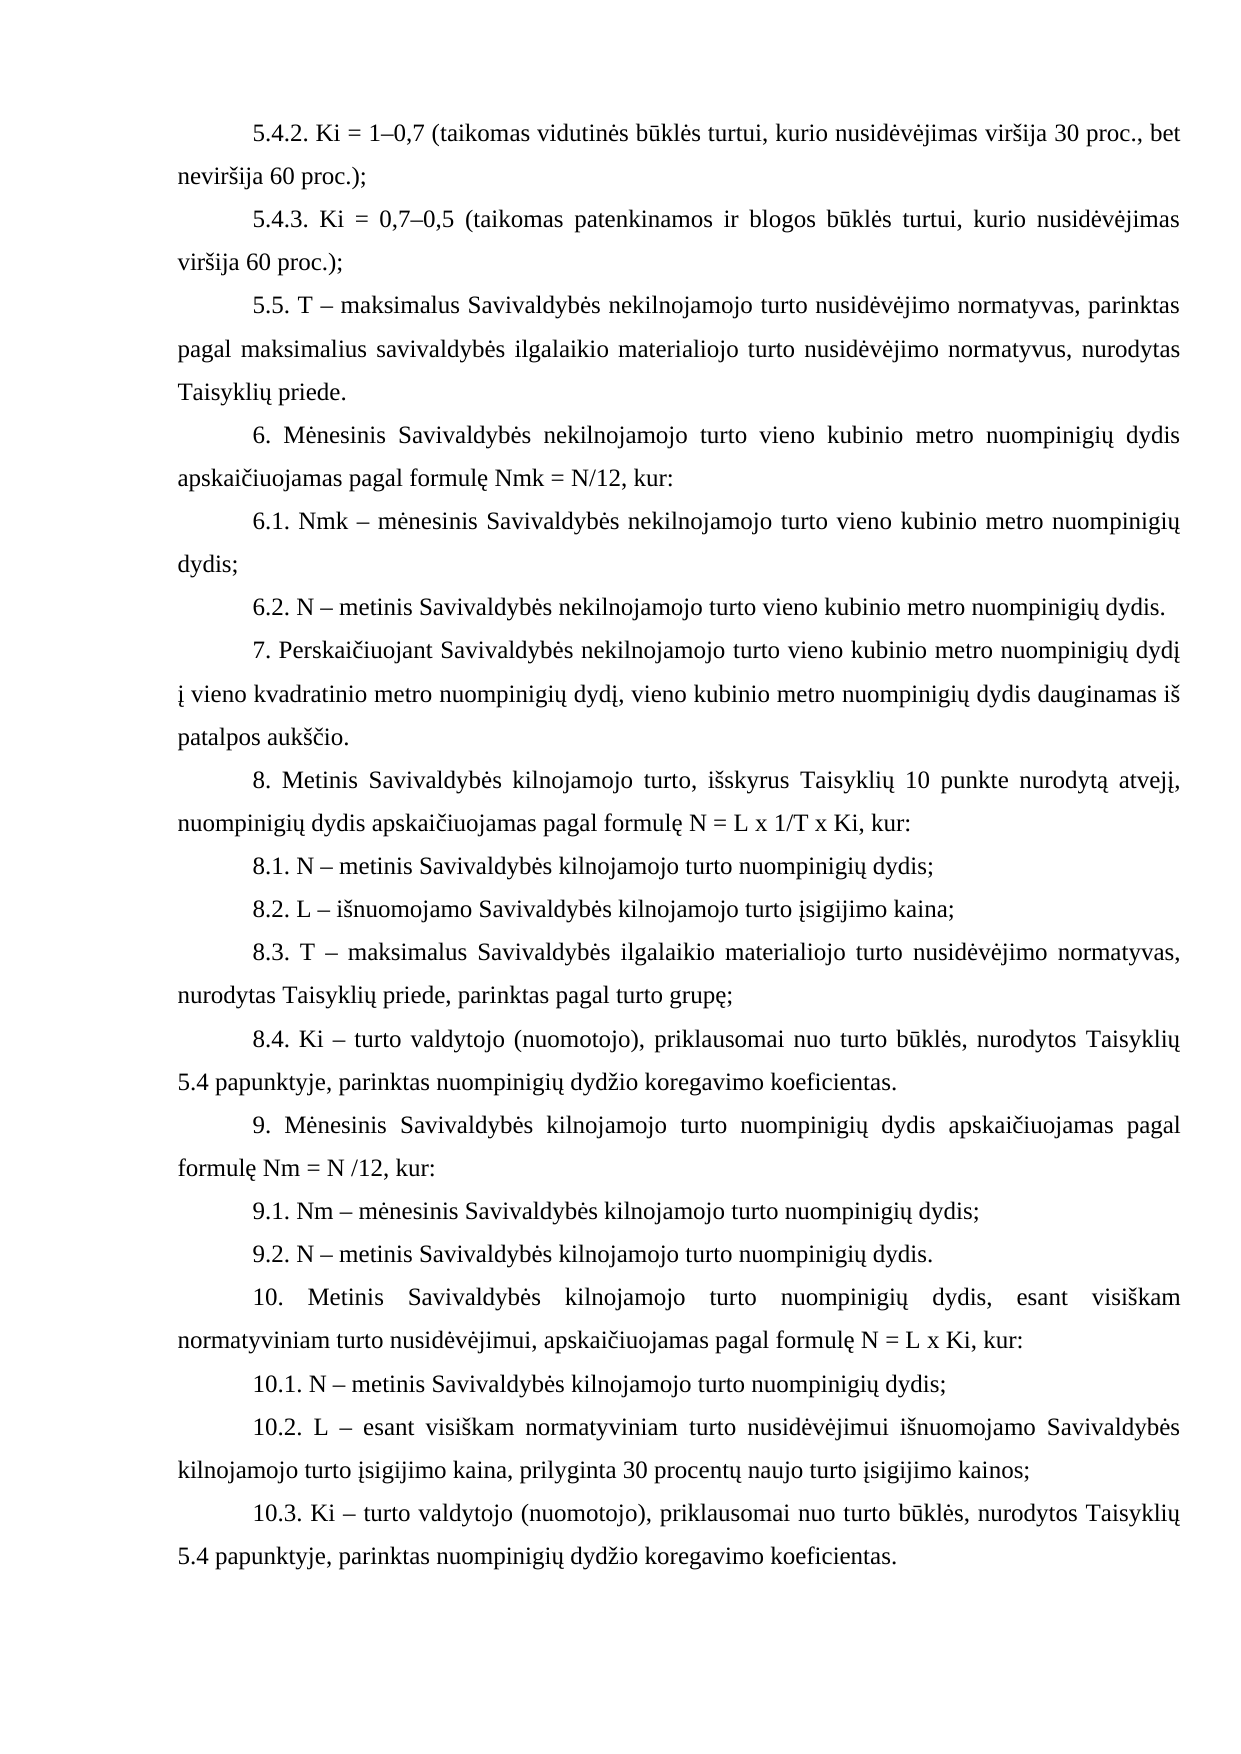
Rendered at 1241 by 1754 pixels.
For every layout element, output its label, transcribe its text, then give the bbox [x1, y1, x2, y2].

text 8.4. Ki – turto valdytojo (nuomotojo), priklausomai nuo turto būklės, nurodytos Taisyklių 5.4 papunktyje, parinktas nuompinigių dydžio koregavimo koeficientas. [177, 1024, 1181, 1096]
text 6.2. N – metinis Savivaldybės nekilnojamojo turto vieno kubinio metro nuompinigių dydis. [177, 592, 1181, 621]
text 5.5. T – maksimalus Savivaldybės nekilnojamojo turto nusidėvėjimo normatyvas, parinktas pagal maksimalius savivaldybės ilgalaikio materialiojo turto nusidėvėjimo normatyvus, nurodytas Taisyklių priede. [177, 291, 1181, 406]
text 5.4.2. Ki = 1–0,7 (taikomas vidutinės būklės turtui, kurio nusidėvėjimas viršija 30 proc., bet neviršija 60 proc.); [177, 118, 1181, 190]
text 9.1. Nm – mėnesinis Savivaldybės kilnojamojo turto nuompinigių dydis; [177, 1196, 1181, 1225]
text 10.3. Ki – turto valdytojo (nuomotojo), priklausomai nuo turto būklės, nurodytos Taisyklių 5.4 papunktyje, parinktas nuompinigių dydžio koregavimo koeficientas. [177, 1498, 1181, 1570]
text 10.1. N – metinis Savivaldybės kilnojamojo turto nuompinigių dydis; [177, 1369, 1181, 1397]
text 5.4.3. Ki = 0,7–0,5 (taikomas patenkinamos ir blogos būklės turtui, kurio nusidėvėjimas viršija 60 proc.); [177, 204, 1181, 276]
text 8.3. T – maksimalus Savivaldybės ilgalaikio materialiojo turto nusidėvėjimo normatyvas, nurodytas Taisyklių priede, parinktas pagal turto grupę; [177, 937, 1181, 1009]
text 10. Metinis Savivaldybės kilnojamojo turto nuompinigių dydis, esant visiškam normatyviniam turto nusidėvėjimui, apskaičiuojamas pagal formulę N = L x Ki, kur: [177, 1282, 1181, 1354]
text 9. Mėnesinis Savivaldybės kilnojamojo turto nuompinigių dydis apskaičiuojamas pagal formulę Nm = N /12, kur: [177, 1110, 1181, 1182]
text 9.2. N – metinis Savivaldybės kilnojamojo turto nuompinigių dydis. [177, 1239, 1181, 1268]
text 6.1. Nmk – mėnesinis Savivaldybės nekilnojamojo turto vieno kubinio metro nuompinigių dydis; [177, 506, 1181, 578]
text 8. Metinis Savivaldybės kilnojamojo turto, išskyrus Taisyklių 10 punkte nurodytą atvejį, nuompinigių dydis apskaičiuojamas pagal formulę N = L x 1/T x Ki, kur: [177, 765, 1181, 837]
text 8.1. N – metinis Savivaldybės kilnojamojo turto nuompinigių dydis; [177, 851, 1181, 880]
text 7. Perskaičiuojant Savivaldybės nekilnojamojo turto vieno kubinio metro nuompinigių dydį į vieno kvadratinio metro nuompinigių dydį, vieno kubinio metro nuompinigių dydis dauginamas iš patalpos aukščio. [177, 636, 1181, 751]
text 6. Mėnesinis Savivaldybės nekilnojamojo turto vieno kubinio metro nuompinigių dydis apskaičiuojamas pagal formulę Nmk = N/12, kur: [177, 420, 1181, 492]
text 10.2. L – esant visiškam normatyviniam turto nusidėvėjimui išnuomojamo Savivaldybės kilnojamojo turto įsigijimo kaina, prilyginta 30 procentų naujo turto įsigijimo kainos; [177, 1412, 1181, 1484]
text 8.2. L – išnuomojamo Savivaldybės kilnojamojo turto įsigijimo kaina; [177, 894, 1181, 923]
